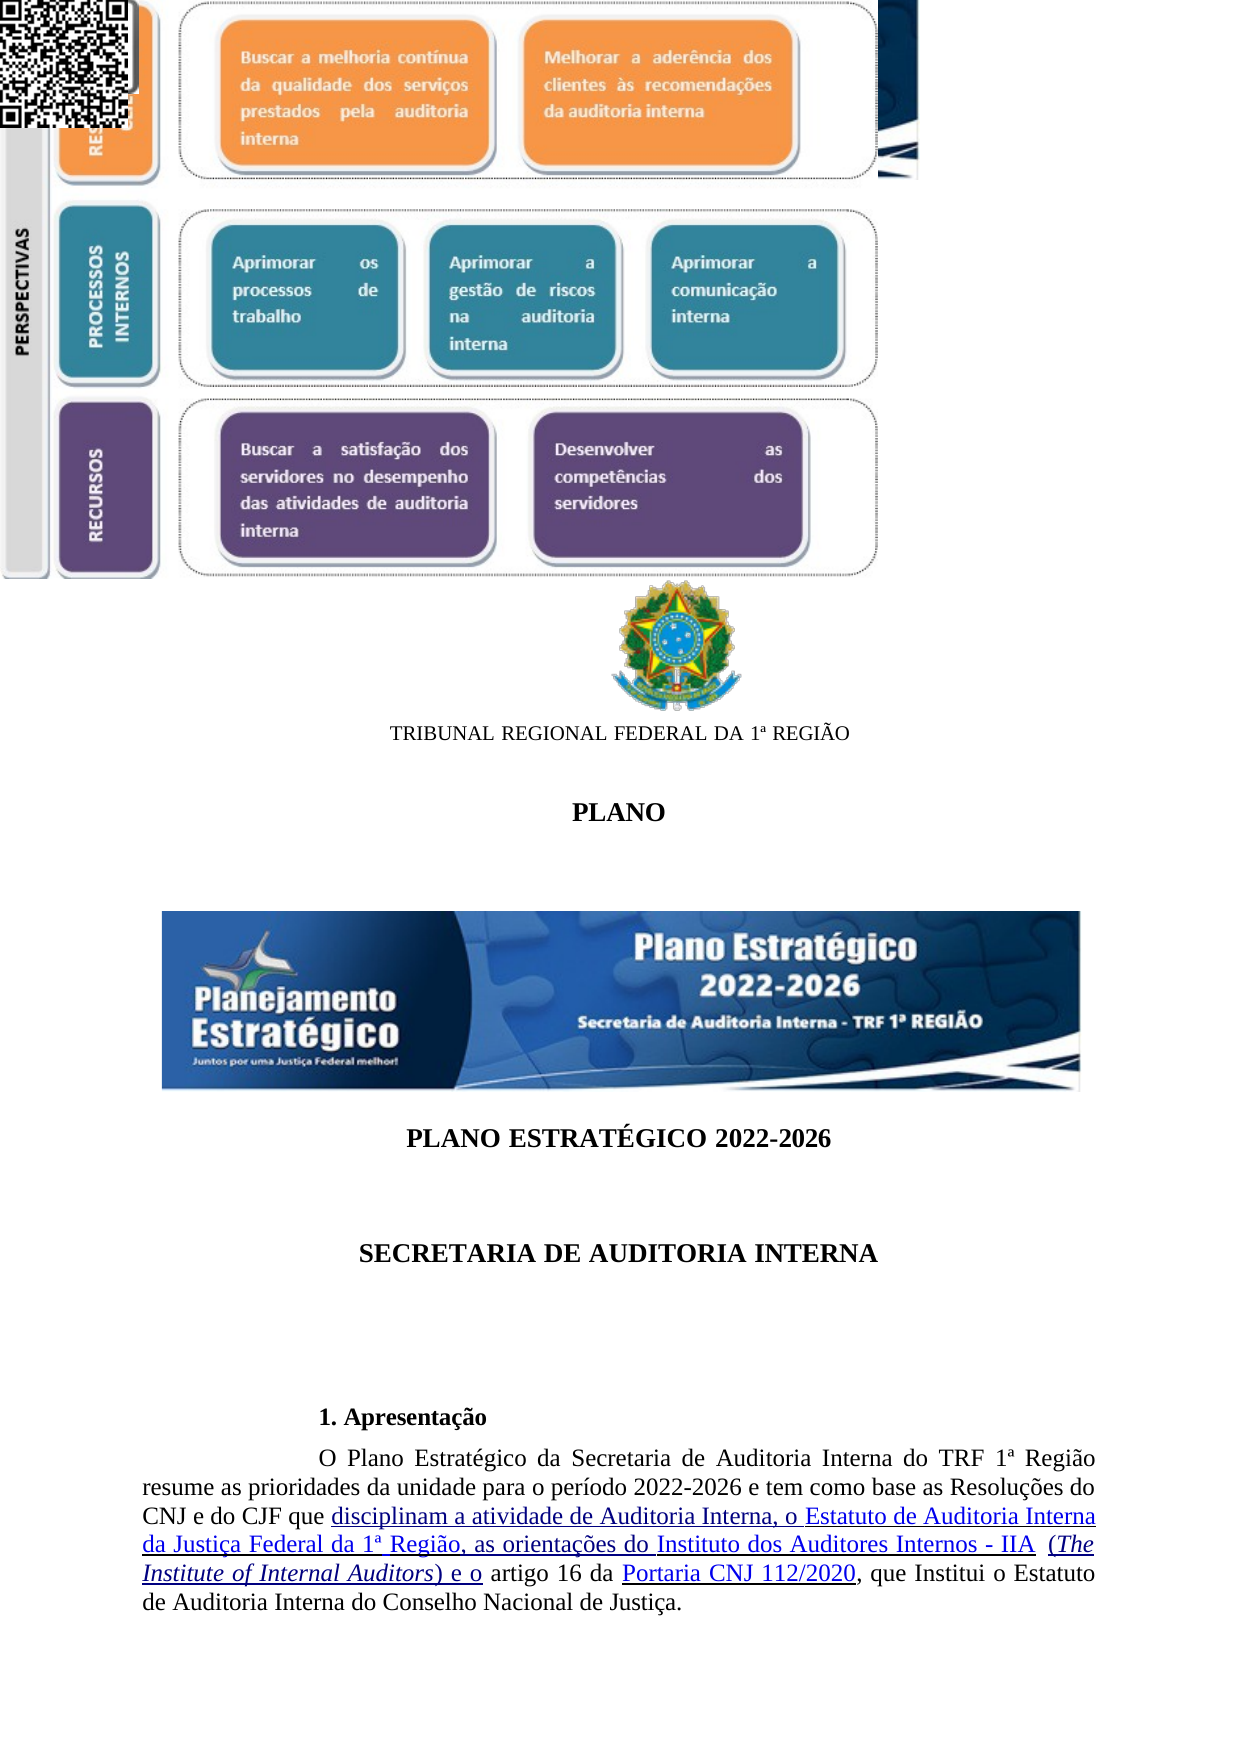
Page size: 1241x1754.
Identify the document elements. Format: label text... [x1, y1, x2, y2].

text SECRETARIA DE AUDITORIA INTERNA [118, 1237, 1118, 1268]
text PLANO [118, 796, 1120, 827]
list Apresentação [318, 1402, 1122, 1431]
text TRIBUNAL REGIONAL FEDERAL DA 1ª REGIÃO [118, 720, 1121, 744]
text O Plano Estratégico da Secretaria de Auditoria Interna do TRF 1ª Região resume as prioridades da unidade para o período 2022-2026 e tem como base as Resoluções do CNJ e do CJF que disciplinam a atividade de Auditoria Interna, o Estatuto de Auditoria Interna da Justiça Federal da 1ª Região, as orientações do Instituto dos Auditores Internos - IIA (The Institute of Internal Auditors) e o artigo 16 da Portaria CNJ 112/2020, que Institui o Estatuto de Auditoria Interna do Conselho Nacional de Justiça. [142, 1443, 1096, 1616]
picture [161, 911, 1082, 1092]
picture [0, 0, 920, 714]
text PLANO ESTRATÉGICO 2022-2026 [118, 1122, 1119, 1153]
